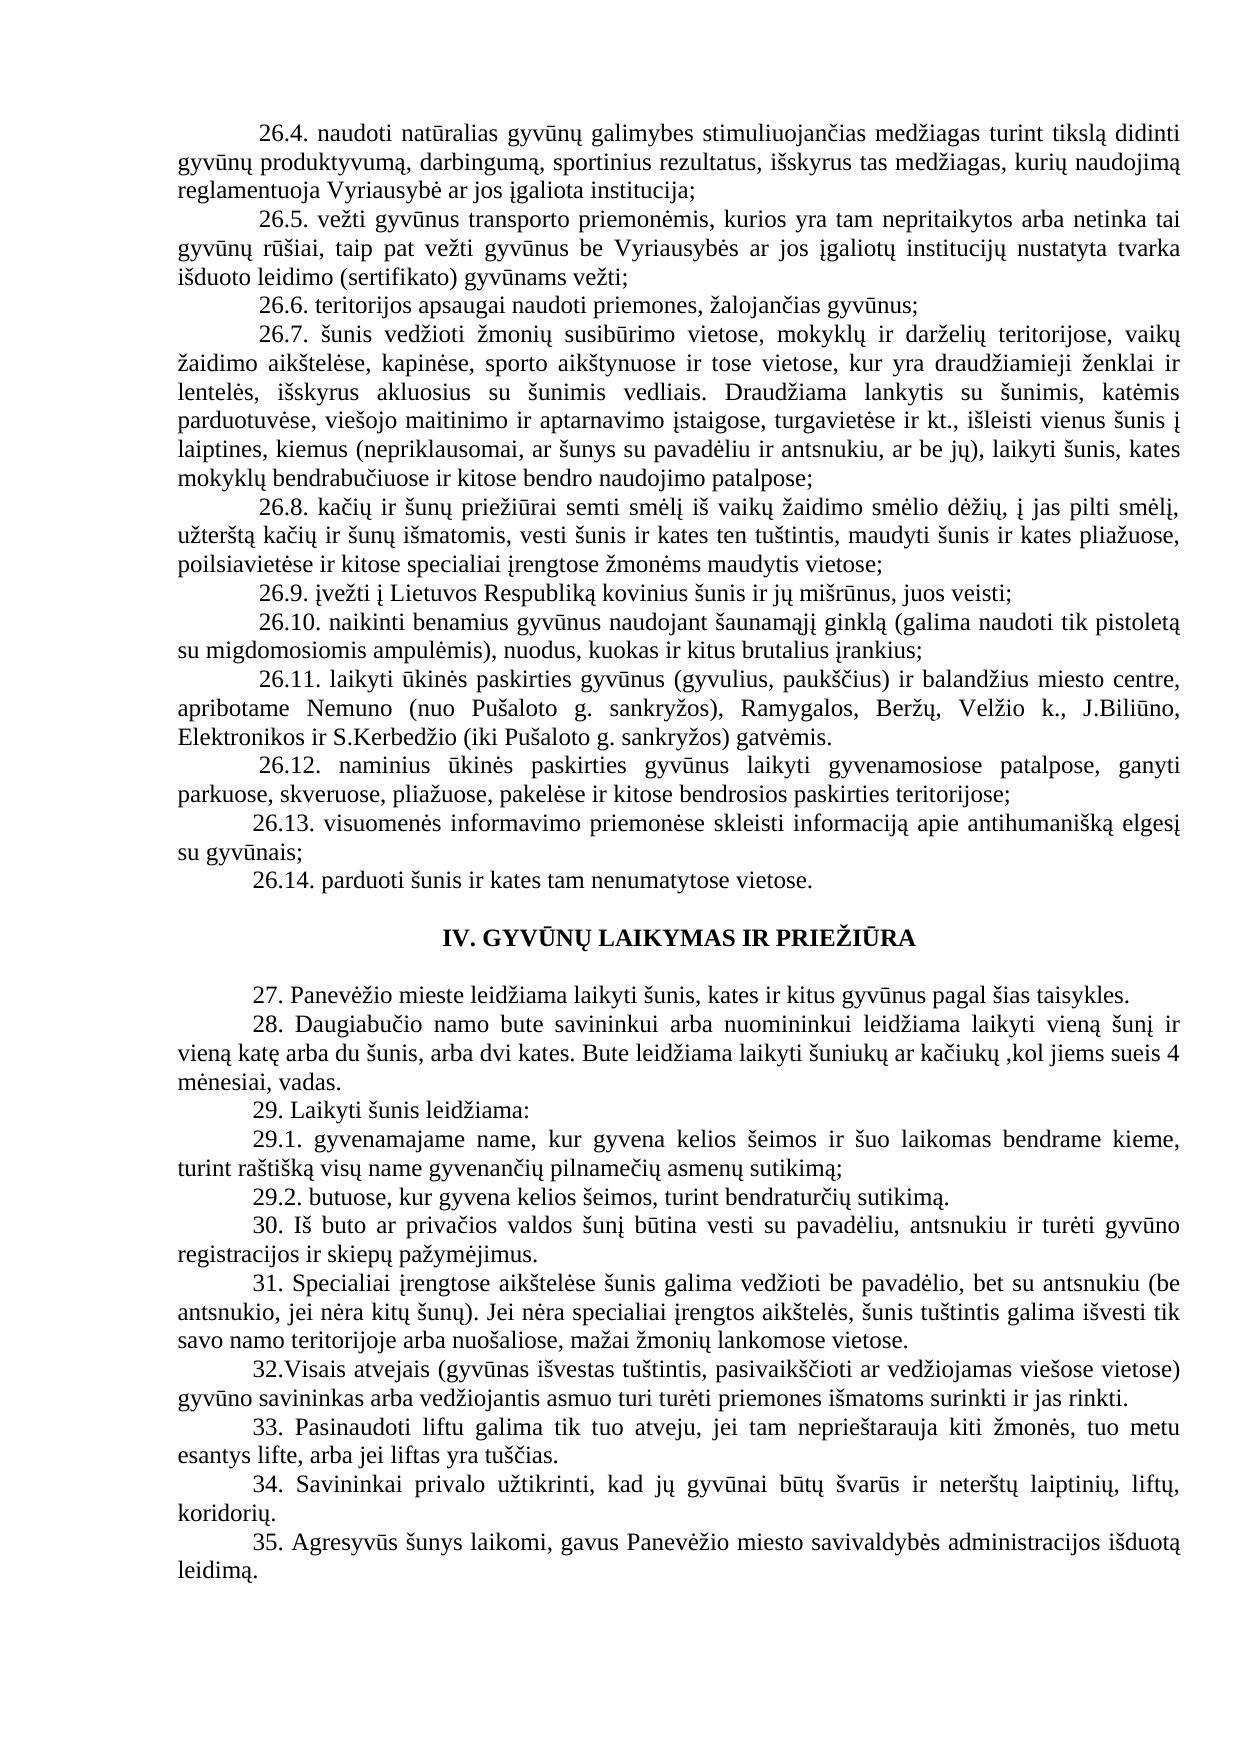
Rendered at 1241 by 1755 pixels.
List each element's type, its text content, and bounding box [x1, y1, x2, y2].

text 27. Panevėžio mieste leidžiama laikyti šunis, kates ir kitus gyvūnus pagal šias taisykles. [177, 981, 1181, 1009]
text 26.8. kačių ir šunų priežiūrai semti smėlį iš vaikų žaidimo smėlio dėžių, į jas pilti smėlį, užterštą kačių ir šunų išmatomis, vesti šunis ir kates ten tuštintis, maudyti šunis ir kates pliažuose, poilsiavietėse ir kitose specialiai įrengtose žmonėms maudytis vietose; [177, 492, 1181, 578]
text 26.11. laikyti ūkinės paskirties gyvūnus (gyvulius, paukščius) ir balandžius miesto centre, apribotame Nemuno (nuo Pušaloto g. sankryžos), Ramygalos, Beržų, Velžio k., J.Biliūno, Elektronikos ir S.Kerbedžio (iki Pušaloto g. sankryžos) gatvėmis. [177, 664, 1181, 751]
text 35. Agresyvūs šunys laikomi, gavus Panevėžio miesto savivaldybės administracijos išduotą leidimą. [177, 1527, 1181, 1584]
text 29.2. butuose, kur gyvena kelios šeimos, turint bendraturčių sutikimą. [177, 1182, 1181, 1211]
text 28. Daugiabučio namo bute savininkui arba nuomininkui leidžiama laikyti vieną šunį ir vieną katę arba du šunis, arba dvi kates. Bute leidžiama laikyti šuniukų ar kačiukų ,kol jiems sueis 4 mėnesiai, vadas. [177, 1009, 1181, 1096]
text 33. Pasinaudoti liftu galima tik tuo atveju, jei tam neprieštarauja kiti žmonės, tuo metu esantys lifte, arba jei liftas yra tuščias. [177, 1412, 1181, 1469]
text 34. Savininkai privalo užtikrinti, kad jų gyvūnai būtų švarūs ir neterštų laiptinių, liftų, koridorių. [177, 1469, 1181, 1527]
text IV. GYVŪNŲ LAIKYMAS IR PRIEŽIŪRA [177, 923, 1181, 952]
text 26.10. naikinti benamius gyvūnus naudojant šaunamąjį ginklą (galima naudoti tik pistoletą su migdomosiomis ampulėmis), nuodus, kuokas ir kitus brutalius įrankius; [177, 607, 1181, 664]
text 30. Iš buto ar privačios valdos šunį būtina vesti su pavadėliu, antsnukiu ir turėti gyvūno registracijos ir skiepų pažymėjimus. [177, 1211, 1181, 1268]
text 26.14. parduoti šunis ir kates tam nenumatytose vietose. [177, 866, 1181, 894]
text 26.9. įvežti į Lietuvos Respubliką kovinius šunis ir jų mišrūnus, juos veisti; [177, 578, 1181, 607]
text 26.13. visuomenės informavimo priemonėse skleisti informaciją apie antihumanišką elgesį su gyvūnais; [177, 808, 1181, 866]
text 26.7. šunis vedžioti žmonių susibūrimo vietose, mokyklų ir darželių teritorijose, vaikų žaidimo aikštelėse, kapinėse, sporto aikštynuose ir tose vietose, kur yra draudžiamieji ženklai ir lentelės, išskyrus akluosius su šunimis vedliais. Draudžiama lankytis su šunimis, katėmis parduotuvėse, viešojo maitinimo ir aptarnavimo įstaigose, turgavietėse ir kt., išleisti vienus šunis į laiptines, kiemus (nepriklausomai, ar šunys su pavadėliu ir antsnukiu, ar be jų), laikyti šunis, kates mokyklų bendrabučiuose ir kitose bendro naudojimo patalpose; [177, 319, 1181, 492]
text 26.4. naudoti natūralias gyvūnų galimybes stimuliuojančias medžiagas turint tikslą didinti gyvūnų produktyvumą, darbingumą, sportinius rezultatus, išskyrus tas medžiagas, kurių naudojimą reglamentuoja Vyriausybė ar jos įgaliota institucija; [177, 118, 1181, 204]
text 32.Visais atvejais (gyvūnas išvestas tuštintis, pasivaikščioti ar vedžiojamas viešose vietose) gyvūno savininkas arba vedžiojantis asmuo turi turėti priemones išmatoms surinkti ir jas rinkti. [177, 1354, 1181, 1412]
text 26.5. vežti gyvūnus transporto priemonėmis, kurios yra tam nepritaikytos arba netinka tai gyvūnų rūšiai, taip pat vežti gyvūnus be Vyriausybės ar jos įgaliotų institucijų nustatyta tvarka išduoto leidimo (sertifikato) gyvūnams vežti; [177, 204, 1181, 291]
text 26.12. naminius ūkinės paskirties gyvūnus laikyti gyvenamosiose patalpose, ganyti parkuose, skveruose, pliažuose, pakelėse ir kitose bendrosios paskirties teritorijose; [177, 751, 1181, 808]
text 26.6. teritorijos apsaugai naudoti priemones, žalojančias gyvūnus; [177, 291, 1181, 319]
text 31. Specialiai įrengtose aikštelėse šunis galima vedžioti be pavadėlio, bet su antsnukiu (be antsnukio, jei nėra kitų šunų). Jei nėra specialiai įrengtos aikštelės, šunis tuštintis galima išvesti tik savo namo teritorijoje arba nuošaliose, mažai žmonių lankomose vietose. [177, 1268, 1181, 1354]
text 29.1. gyvenamajame name, kur gyvena kelios šeimos ir šuo laikomas bendrame kieme, turint raštišką visų name gyvenančių pilnamečių asmenų sutikimą; [177, 1124, 1181, 1182]
text 29. Laikyti šunis leidžiama: [177, 1096, 1181, 1124]
